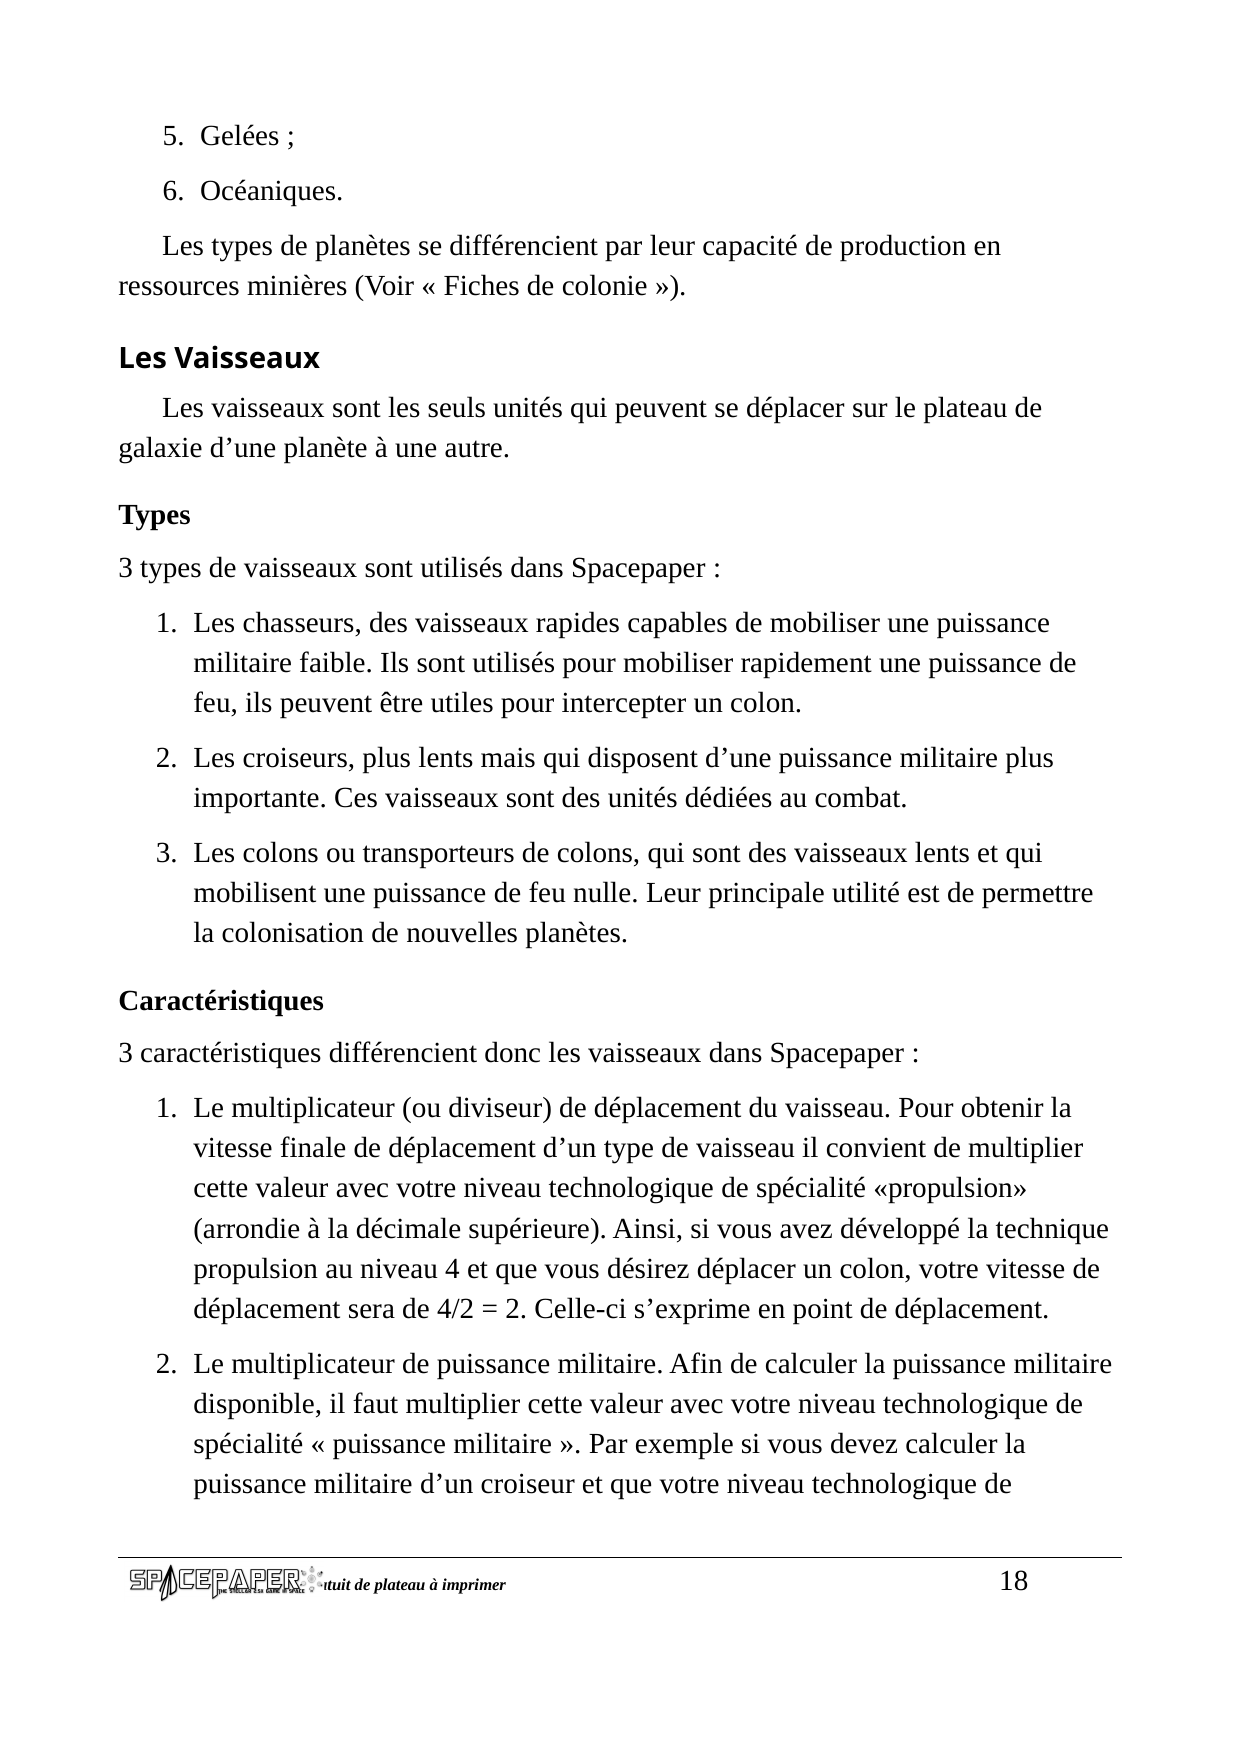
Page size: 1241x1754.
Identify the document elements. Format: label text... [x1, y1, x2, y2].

text Les types de planètes se différencient par leur capacité de production en ressources minières (Voir « Fiches de colonie »). [118, 228, 1122, 301]
text 3 caractéristiques différencient donc les vaisseaux dans Spacepaper : [118, 1035, 1122, 1069]
list Le multiplicateur de puissance militaire. Afin de calculer la puissance militaire disponible, il faut multiplier cette valeur avec votre niveau technologique de spécialité « puissance militaire ». Par exemple si vous devez calculer la puissance militaire d’un croiseur et que votre niveau technologique de [156, 1346, 1122, 1500]
subtitle Les Vaisseaux [118, 337, 1122, 377]
text Les vaisseaux sont les seuls unités qui peuvent se déplacer sur le plateau de galaxie d’une planète à une autre. [118, 390, 1122, 463]
list Océaniques. [162, 173, 1122, 206]
list Les chasseurs, des vaisseaux rapides capables de mobiliser une puissance militaire faible. Ils sont utilisés pour mobiliser rapidement une puissance de feu, ils peuvent être utiles pour intercepter un colon. [156, 605, 1122, 719]
subtitle Caractéristiques [118, 983, 1122, 1016]
picture [124, 1561, 325, 1602]
text 3 types de vaisseaux sont utilisés dans Spacepaper : [118, 550, 1122, 583]
list Les croiseurs, plus lents mais qui disposent d’une puissance militaire plus importante. Ces vaisseaux sont des unités dédiées au combat. [156, 740, 1122, 814]
subtitle Types [118, 497, 1122, 531]
list Gelées ; [162, 118, 1122, 152]
list Le multiplicateur (ou diviseur) de déplacement du vaisseau. Pour obtenir la vitesse finale de déplacement d’un type de vaisseau il convient de multiplier cette valeur avec votre niveau technologique de spécialité «propulsion» (arrondie à la décimale supérieure). Ainsi, si vous avez développé la technique propulsion au niveau 4 et que vous désirez déplacer un colon, votre vitesse de déplacement sera de 4/2 = 2. Celle-ci s’exprime en point de déplacement. [156, 1090, 1122, 1325]
list Les colons ou transporteurs de colons, qui sont des vaisseaux lents et qui mobilisent une puissance de feu nulle. Leur principale utilité est de permettre la colonisation de nouvelles planètes. [156, 835, 1122, 949]
